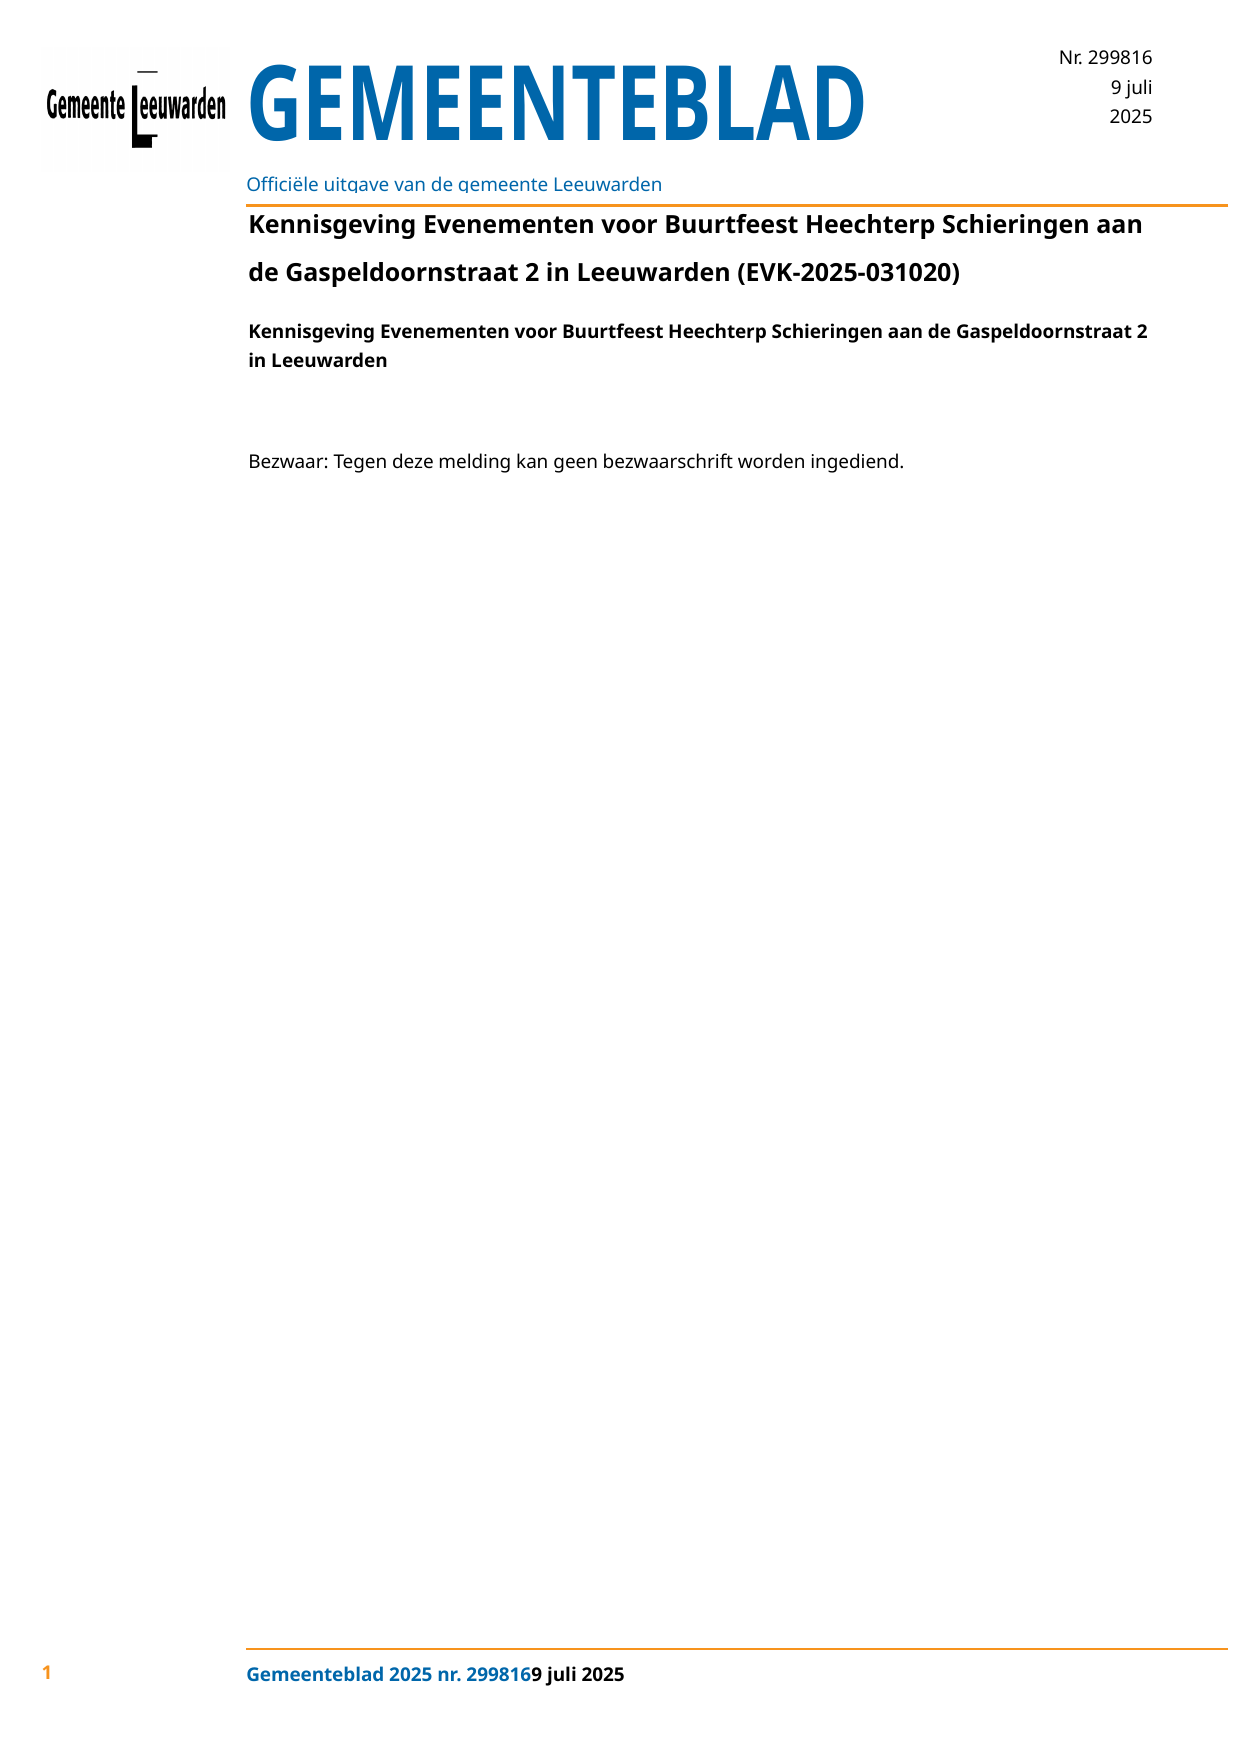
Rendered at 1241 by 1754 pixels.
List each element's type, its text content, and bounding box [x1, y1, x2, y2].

picture [41, 47, 231, 172]
text Kennisgeving Evenementen voor Buurtfeest Heechterp Schieringen aan de Gaspeldoornstraat 2 in Leeuwarden [248, 318, 1152, 373]
text Bezwaar: Tegen deze melding kan geen bezwaarschrift worden ingediend. [248, 448, 1152, 474]
text Kennisgeving Evenementen voor Buurtfeest Heechterp Schieringen aan de Gaspeldoornstraat 2 in Leeuwarden (EVK-2025-031020) [248, 207, 1152, 288]
